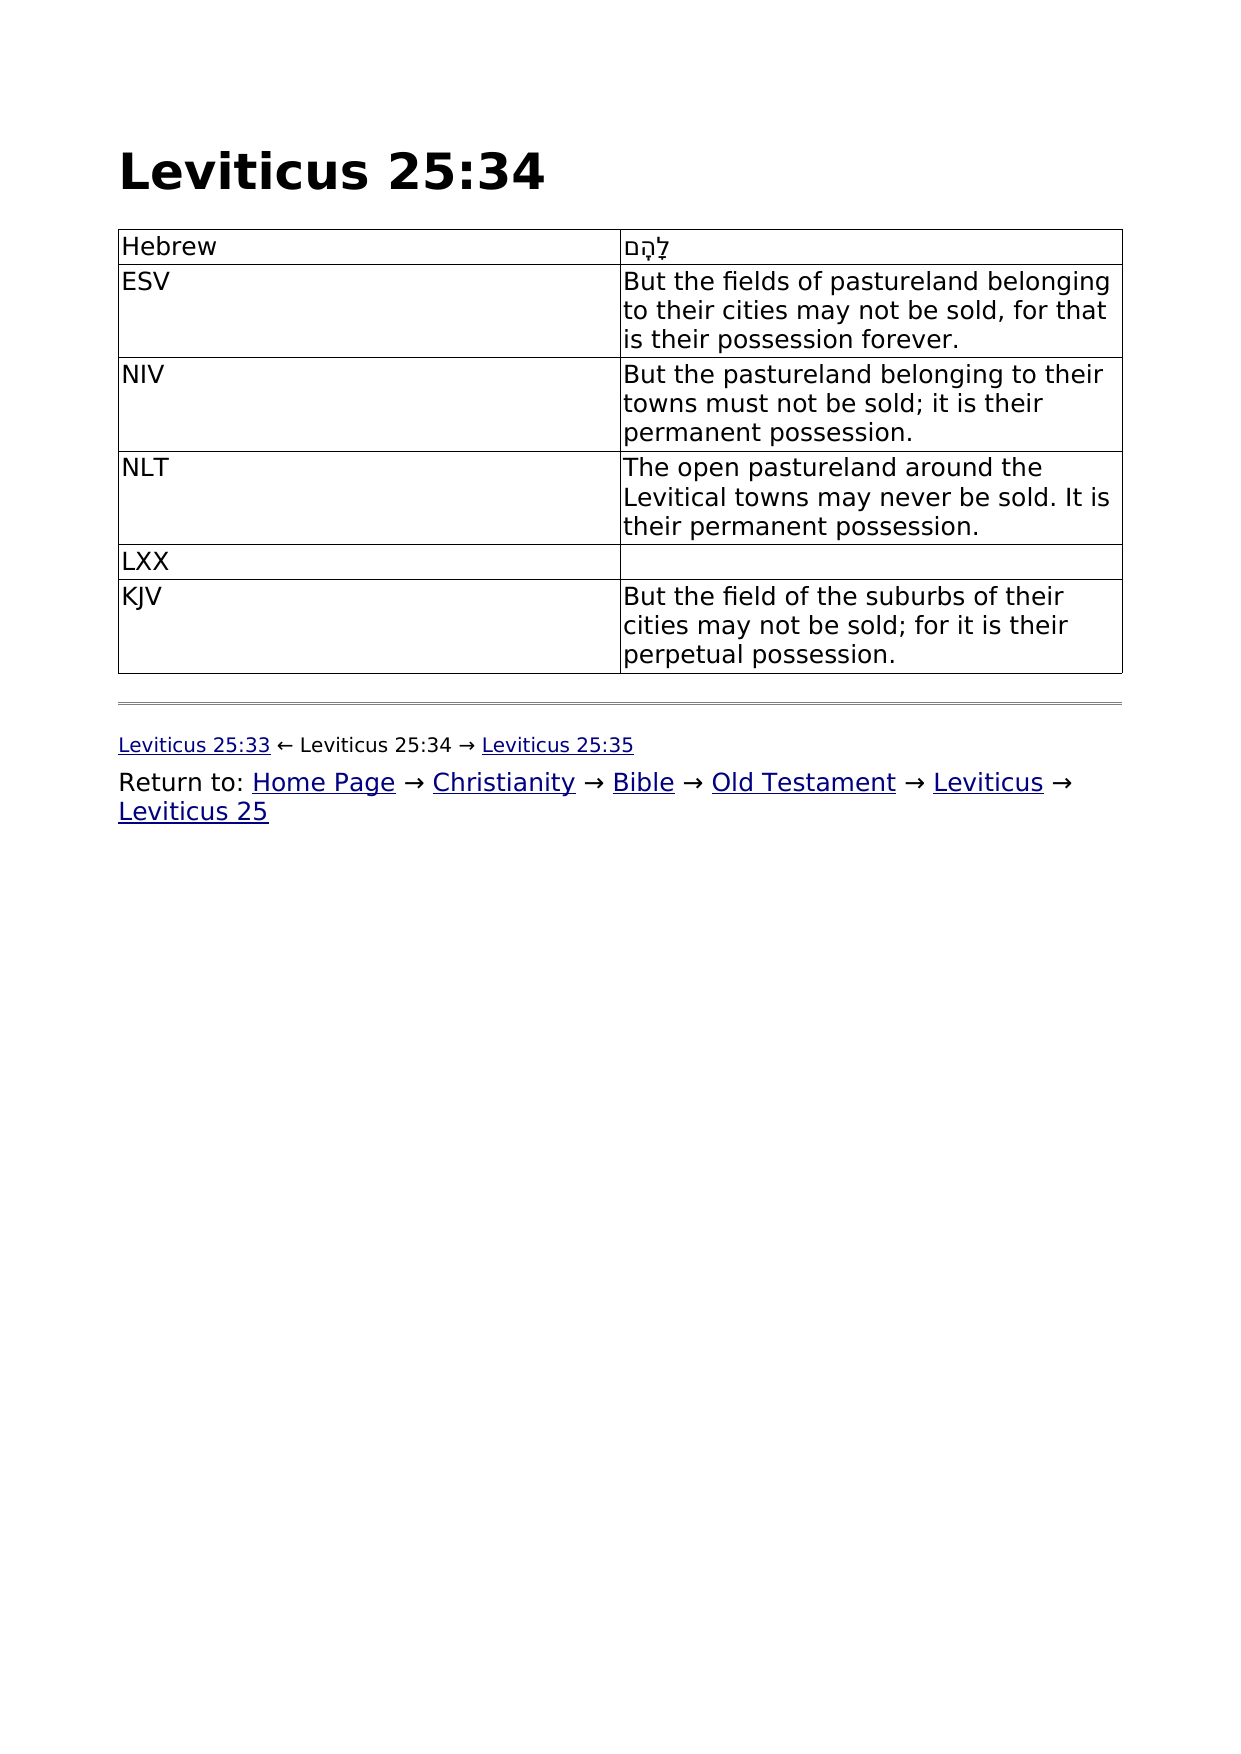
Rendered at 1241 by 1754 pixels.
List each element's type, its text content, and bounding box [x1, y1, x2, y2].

table_cell NIV [119, 358, 620, 451]
table_header Hebrew [119, 230, 620, 264]
text Return to: Home Page → Christianity → Bible → Old Testament → Leviticus → Leviticus 25 [118, 768, 1122, 826]
table_cell KJV [119, 580, 620, 673]
table_cell ESV [119, 265, 620, 357]
table_cell The open pastureland around the Levitical towns may never be sold. It is their permanent possession. [621, 452, 1122, 544]
table_cell But the field of the suburbs of their cities may not be sold; for it is their perpetual possession. [621, 580, 1122, 673]
table_header לָהֶֽם [621, 230, 1122, 264]
table_cell LXX [119, 545, 620, 579]
table_cell [621, 545, 1122, 579]
subtitle Leviticus 25:34 [118, 143, 1122, 201]
table_cell NLT [119, 452, 620, 544]
table_cell But the fields of pastureland belonging to their cities may not be sold, for that is their possession forever. [621, 265, 1122, 357]
table_cell But the pastureland belonging to their towns must not be sold; it is their permanent possession. [621, 358, 1122, 451]
text Leviticus 25:33 ← Leviticus 25:34 → Leviticus 25:35 [118, 734, 1122, 768]
